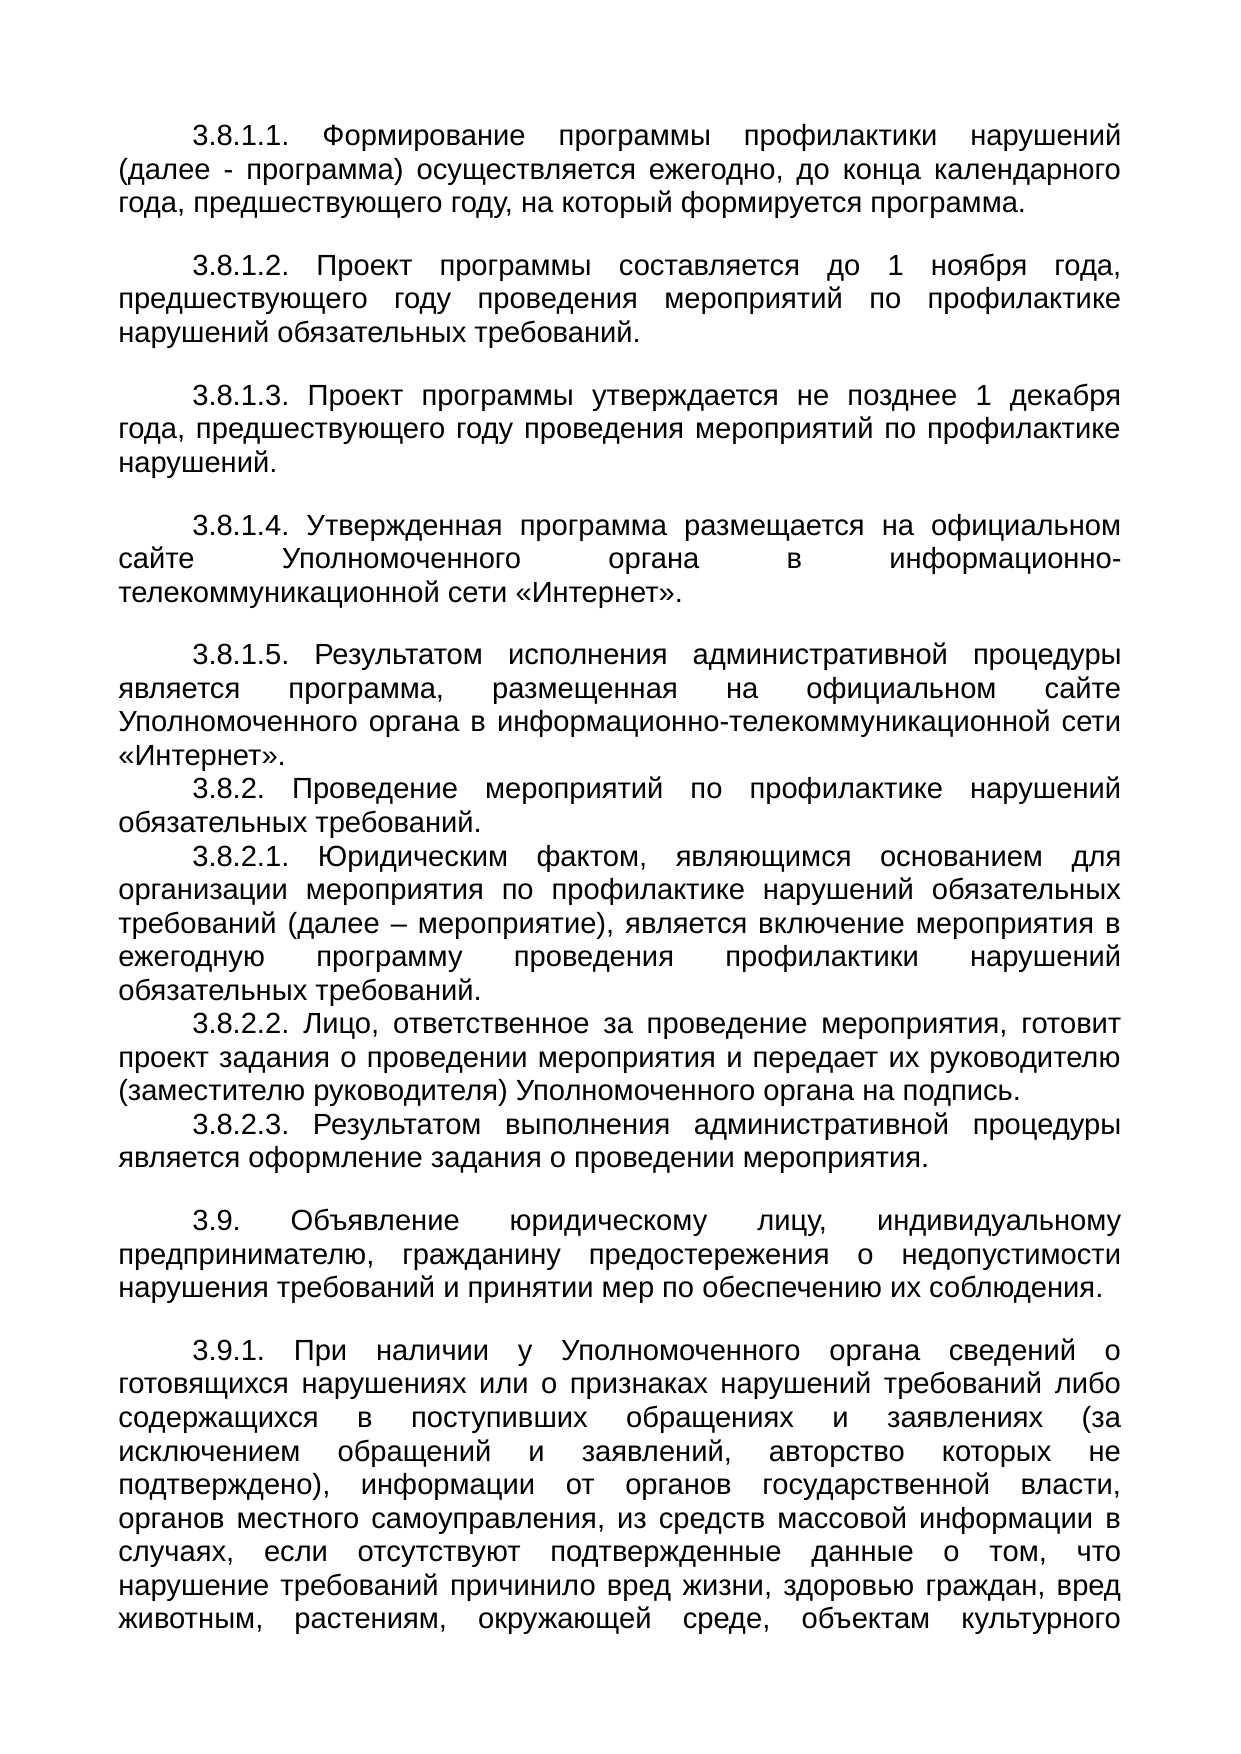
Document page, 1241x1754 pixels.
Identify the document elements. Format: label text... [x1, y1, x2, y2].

text 3.8.1.2. Проект программы составляется до 1 ноября года, предшествующего году проведения мероприятий по профилактике нарушений обязательных требований. [118, 248, 1122, 348]
text 3.8.1.5. Результатом исполнения административной процедуры является программа, размещенная на официальном сайте Уполномоченного органа в информационно-телекоммуникационной сети «Интернет». [118, 637, 1122, 771]
text 3.8.2.1. Юридическим фактом, являющимся основанием для организации мероприятия по профилактике нарушений обязательных требований (далее – мероприятие), является включение мероприятия в ежегодную программу проведения профилактики нарушений обязательных требований. [118, 838, 1122, 1006]
text 3.8.2.3. Результатом выполнения административной процедуры является оформление задания о проведении мероприятия. [118, 1107, 1122, 1174]
text 3.8.1.1. Формирование программы профилактики нарушений (далее - программа) осуществляется ежегодно, до конца календарного года, предшествующего году, на который формируется программа. [118, 118, 1122, 219]
text 3.8.2. Проведение мероприятий по профилактике нарушений обязательных требований. [118, 771, 1122, 838]
text 3.8.1.4. Утвержденная программа размещается на официальном сайте Уполномоченного органа в информационно-телекоммуникационной сети «Интернет». [118, 507, 1122, 608]
text 3.9.1. При наличии у Уполномоченного органа сведений о готовящихся нарушениях или о признаках нарушений требований либо содержащихся в поступивших обращениях и заявлениях (за исключением обращений и заявлений, авторство которых не подтверждено), информации от органов государственной власти, органов местного самоуправления, из средств массовой информации в случаях, если отсутствуют подтвержденные данные о том, что нарушение требований причинило вред жизни, здоровью граждан, вред животным, растениям, окружающей среде, объектам культурного [118, 1333, 1122, 1635]
text 3.8.1.3. Проект программы утверждается не позднее 1 декабря года, предшествующего году проведения мероприятий по профилактике нарушений. [118, 378, 1122, 478]
text 3.8.2.2. Лицо, ответственное за проведение мероприятия, готовит проект задания о проведении мероприятия и передает их руководителю (заместителю руководителя) Уполномоченного органа на подпись. [118, 1006, 1122, 1107]
text 3.9. Объявление юридическому лицу, индивидуальному предпринимателю, гражданину предостережения о недопустимости нарушения требований и принятии мер по обеспечению их соблюдения. [118, 1203, 1122, 1304]
